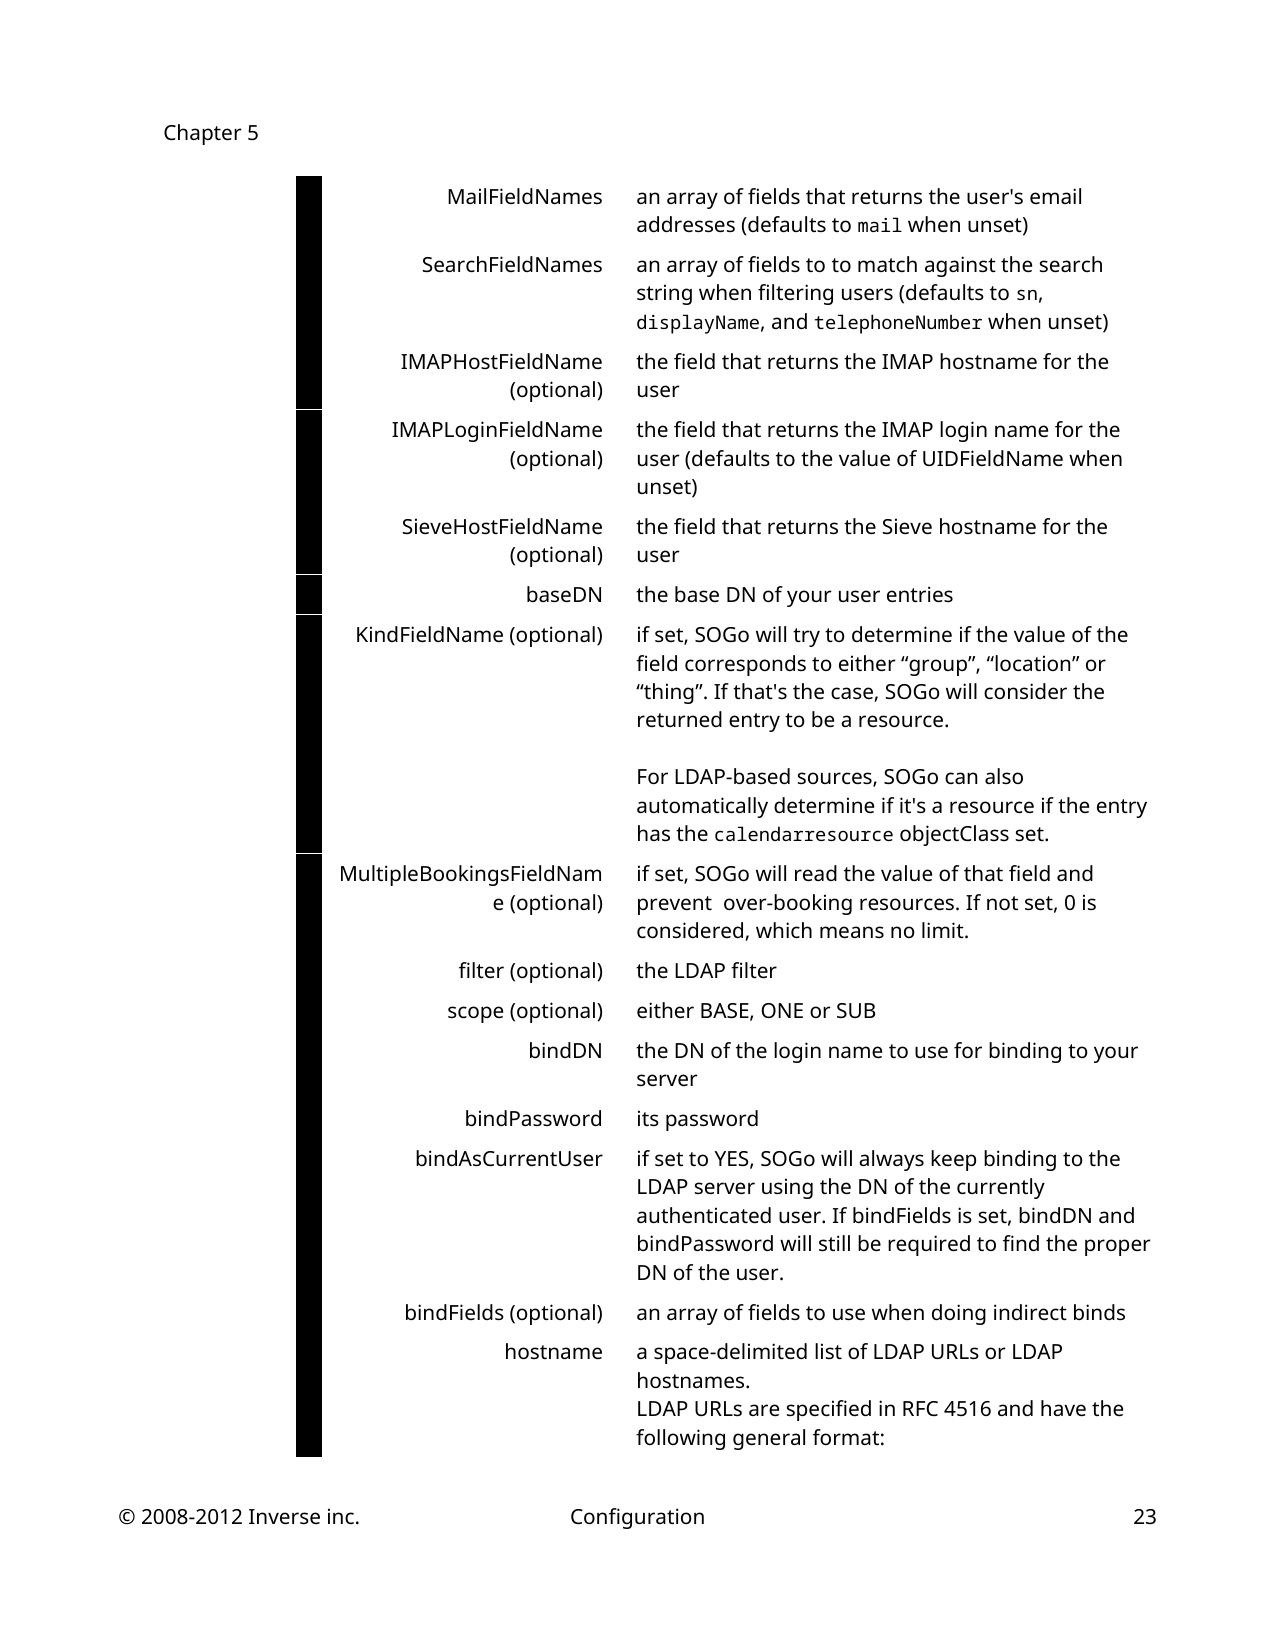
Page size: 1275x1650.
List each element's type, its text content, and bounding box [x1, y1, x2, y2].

table_cell [296, 950, 322, 990]
table_cell the DN of the login name to use for binding to your server [609, 1030, 1157, 1098]
table_cell if set to YES, SOGo will always keep binding to the LDAP server using the DN of the currently authenticated user. If bindFields is set, bindDN and bindPassword will still be required to find the proper DN of the user. [609, 1138, 1157, 1292]
table_cell [296, 854, 322, 950]
table_cell KindFieldName (optional) [322, 615, 608, 853]
table_cell the base DN of your user entries [609, 575, 1157, 614]
table_cell either BASE, ONE or SUB [609, 990, 1157, 1030]
table_cell baseDN [322, 575, 608, 614]
table_cell if set, SOGo will try to determine if the value of the field corresponds to either “group”, “location” or “thing”. If that's the case, SOGo will consider the returned entry to be a resource. For LDAP-based sources, SOGo can also automatically determine if it's a resource if the entry has the calendarresource objectClass set. [609, 615, 1157, 853]
table_cell its password [609, 1098, 1157, 1138]
table_cell the field that returns the Sieve hostname for the user [609, 506, 1157, 574]
table_cell the field that returns the IMAP login name for the user (defaults to the value of UIDFieldName when unset) [609, 410, 1157, 506]
table_cell [296, 176, 322, 244]
table_cell [296, 244, 322, 341]
table_cell [296, 615, 322, 853]
table_cell an array of fields to use when doing indirect binds [609, 1292, 1157, 1332]
table_cell filter (optional) [322, 950, 608, 990]
table_cell [296, 1098, 322, 1138]
table_cell SearchFieldNames [322, 244, 608, 341]
table_cell [296, 410, 322, 506]
table_cell scope (optional) [322, 990, 608, 1030]
table_cell hostname [322, 1332, 608, 1457]
table_cell bindAsCurrentUser [322, 1138, 608, 1292]
table_cell [296, 1030, 322, 1098]
table_cell IMAPLoginFieldName (optional) [322, 410, 608, 506]
table_cell [296, 575, 322, 614]
table_cell the field that returns the IMAP hostname for the user [609, 341, 1157, 409]
table_cell bindDN [322, 1030, 608, 1098]
table_cell IMAPHostFieldName (optional) [322, 341, 608, 409]
table_cell [296, 990, 322, 1030]
table_cell SieveHostFieldName (optional) [322, 506, 608, 574]
table_cell an array of fields to to match against the search string when filtering users (defaults to sn, displayName, and telephoneNumber when unset) [609, 244, 1157, 341]
table_cell [296, 1292, 322, 1332]
table_cell [296, 1138, 322, 1292]
table_cell a space-delimited list of LDAP URLs or LDAP hostnames. LDAP URLs are specified in RFC 4516 and have the following general format: [609, 1332, 1157, 1457]
table_cell [296, 506, 322, 574]
table_cell bindPassword [322, 1098, 608, 1138]
table_cell the LDAP filter [609, 950, 1157, 990]
table_cell if set, SOGo will read the value of that field and prevent over-booking resources. If not set, 0 is considered, which means no limit. [609, 854, 1157, 950]
table_cell [296, 1332, 322, 1457]
table_cell an array of fields that returns the user's email addresses (defaults to mail when unset) [609, 176, 1157, 244]
table_cell bindFields (optional) [322, 1292, 608, 1332]
table_cell [296, 341, 322, 409]
table_cell MailFieldNames [322, 176, 608, 244]
table_cell MultipleBookingsFieldName (optional) [322, 854, 608, 950]
